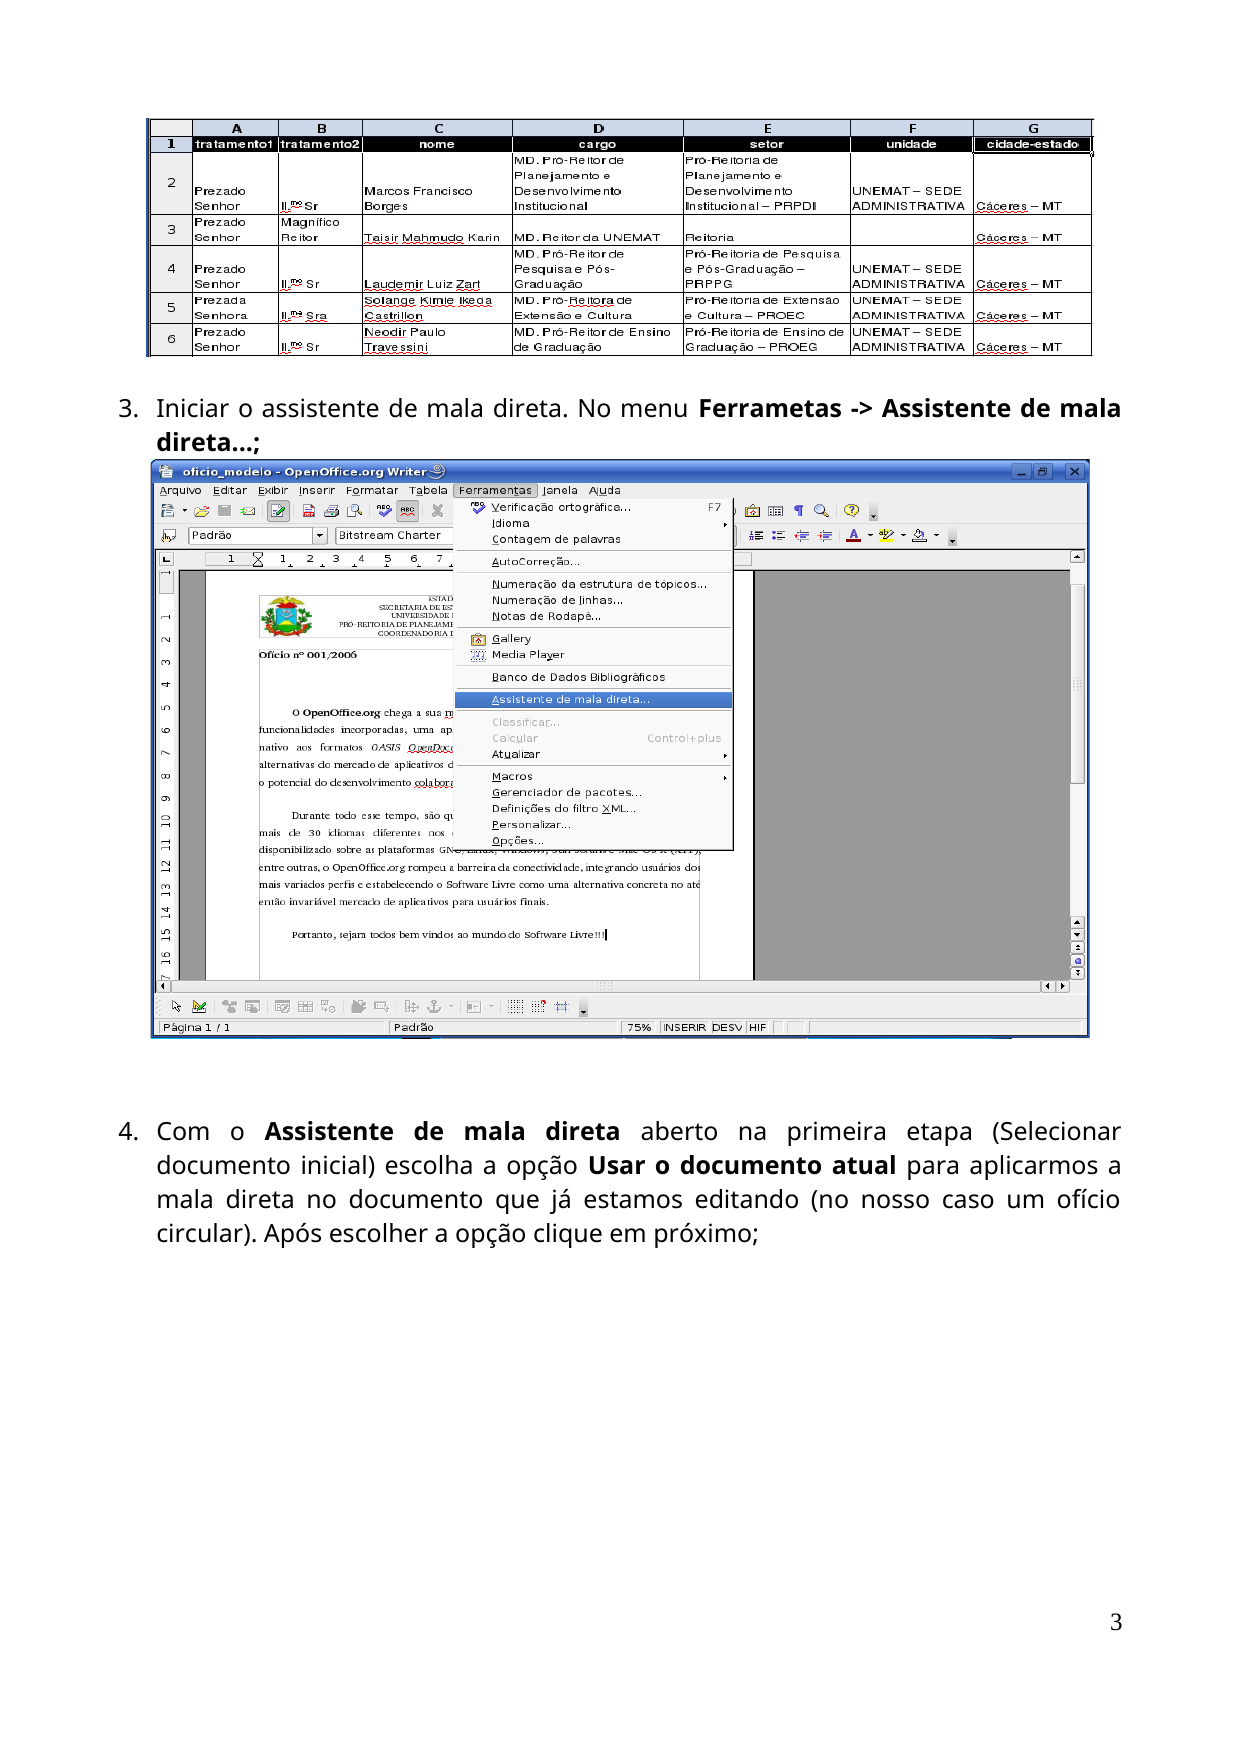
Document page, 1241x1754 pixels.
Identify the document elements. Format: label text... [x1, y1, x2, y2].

list Iniciar o assistente de mala direta. No menu Ferrametas -> Assistente de mala direta...; [118, 391, 1122, 459]
list Com o Assistente de mala direta aberto na primeira etapa (Selecionar documento inicial) escolha a opção Usar o documento atual para aplicarmos a mala direta no documento que já estamos editando (no nosso caso um ofício circular). Após escolher a opção clique em próximo; [118, 1113, 1122, 1249]
picture [150, 459, 1090, 1046]
picture [146, 118, 1095, 357]
